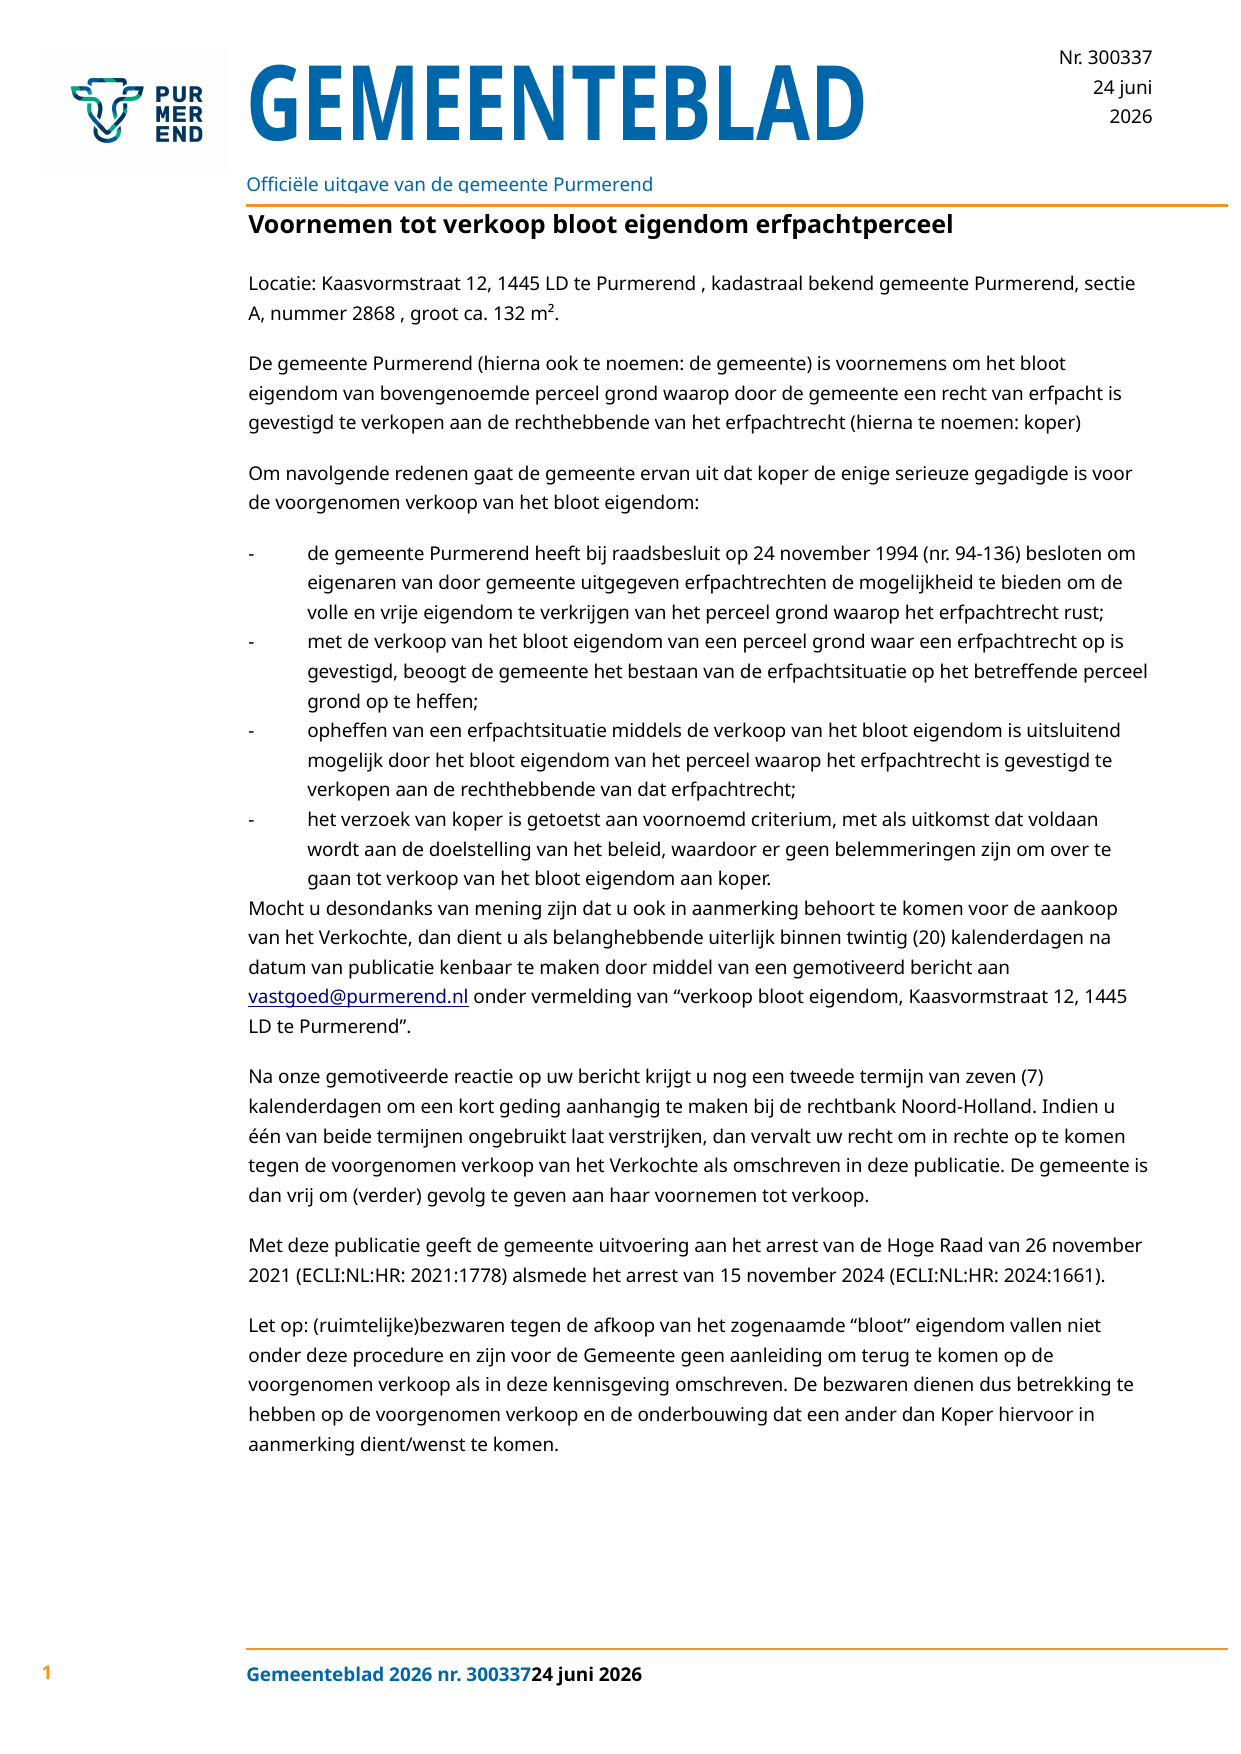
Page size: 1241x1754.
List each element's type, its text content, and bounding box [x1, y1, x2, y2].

list de gemeente Purmerend heeft bij raadsbesluit op 24 november 1994 (nr. 94-136) besloten om eigenaren van door gemeente uitgegeven erfpachtrechten de mogelijkheid te bieden om de volle en vrije eigendom te verkrijgen van het perceel grond waarop het erfpachtrecht rust; [248, 540, 1152, 625]
text Mocht u desondanks van mening zijn dat u ook in aanmerking behoort te komen voor de aankoop van het Verkochte, dan dient u als belanghebbende uiterlijk binnen twintig (20) kalenderdagen na datum van publicatie kenbaar te maken door middel van een gemotiveerd bericht aan vastgoed@purmerend.nl onder vermelding van “verkoop bloot eigendom, Kaasvormstraat 12, 1445 LD te Purmerend”. [248, 895, 1152, 1039]
text Voornemen tot verkoop bloot eigendom erfpachtperceel [248, 207, 1152, 241]
text Let op: (ruimtelijke)bezwaren tegen de afkoop van het zogenaamde “bloot” eigendom vallen niet onder deze procedure en zijn voor de Gemeente geen aanleiding om terug te komen op de voorgenomen verkoop als in deze kennisgeving omschreven. De bezwaren dienen dus betrekking te hebben op de voorgenomen verkoop en de onderbouwing dat een ander dan Koper hiervoor in aanmerking dient/wenst te komen. [248, 1312, 1152, 1456]
list met de verkoop van het bloot eigendom van een perceel grond waar een erfpachtrecht op is gevestigd, beoogt de gemeente het bestaan van de erfpachtsituatie op het betreffende perceel grond op te heffen; [248, 629, 1152, 713]
text Na onze gemotiveerde reactie op uw bericht krijgt u nog een tweede termijn van zeven (7) kalenderdagen om een kort geding aanhangig te maken bij de rechtbank Noord-Holland. Indien u één van beide termijnen ongebruikt laat verstrijken, dan vervalt uw recht om in rechte op te komen tegen de voorgenomen verkoop van het Verkochte als omschreven in deze publicatie. De gemeente is dan vrij om (verder) gevolg te geven aan haar voornemen tot verkoop. [248, 1064, 1152, 1208]
text De gemeente Purmerend (hierna ook te noemen: de gemeente) is voornemens om het bloot eigendom van bovengenoemde perceel grond waarop door de gemeente een recht van erfpacht is gevestigd te verkopen aan de rechthebbende van het erfpachtrecht (hierna te noemen: koper) [248, 350, 1152, 435]
text Locatie: Kaasvormstraat 12, 1445 LD te Purmerend , kadastraal bekend gemeente Purmerend, sectie A, nummer 2868 , groot ca. 132 m². [248, 270, 1152, 326]
text Om navolgende redenen gaat de gemeente ervan uit dat koper de enige serieuze gegadigde is voor de voorgenomen verkoop van het bloot eigendom: [248, 460, 1152, 515]
list opheffen van een erfpachtsituatie middels de verkoop van het bloot eigendom is uitsluitend mogelijk door het bloot eigendom van het perceel waarop het erfpachtrecht is gevestigd te verkopen aan de rechthebbende van dat erfpachtrecht; [248, 717, 1152, 802]
list het verzoek van koper is getoetst aan voornoemd criterium, met als uitkomst dat voldaan wordt aan de doelstelling van het beleid, waardoor er geen belemmeringen zijn om over te gaan tot verkoop van het bloot eigendom aan koper. [248, 806, 1152, 891]
picture [41, 47, 231, 172]
text Met deze publicatie geeft de gemeente uitvoering aan het arrest van de Hoge Raad van 26 november 2021 (ECLI:NL:HR: 2021:1778) alsmede het arrest van 15 november 2024 (ECLI:NL:HR: 2024:1661). [248, 1232, 1152, 1288]
